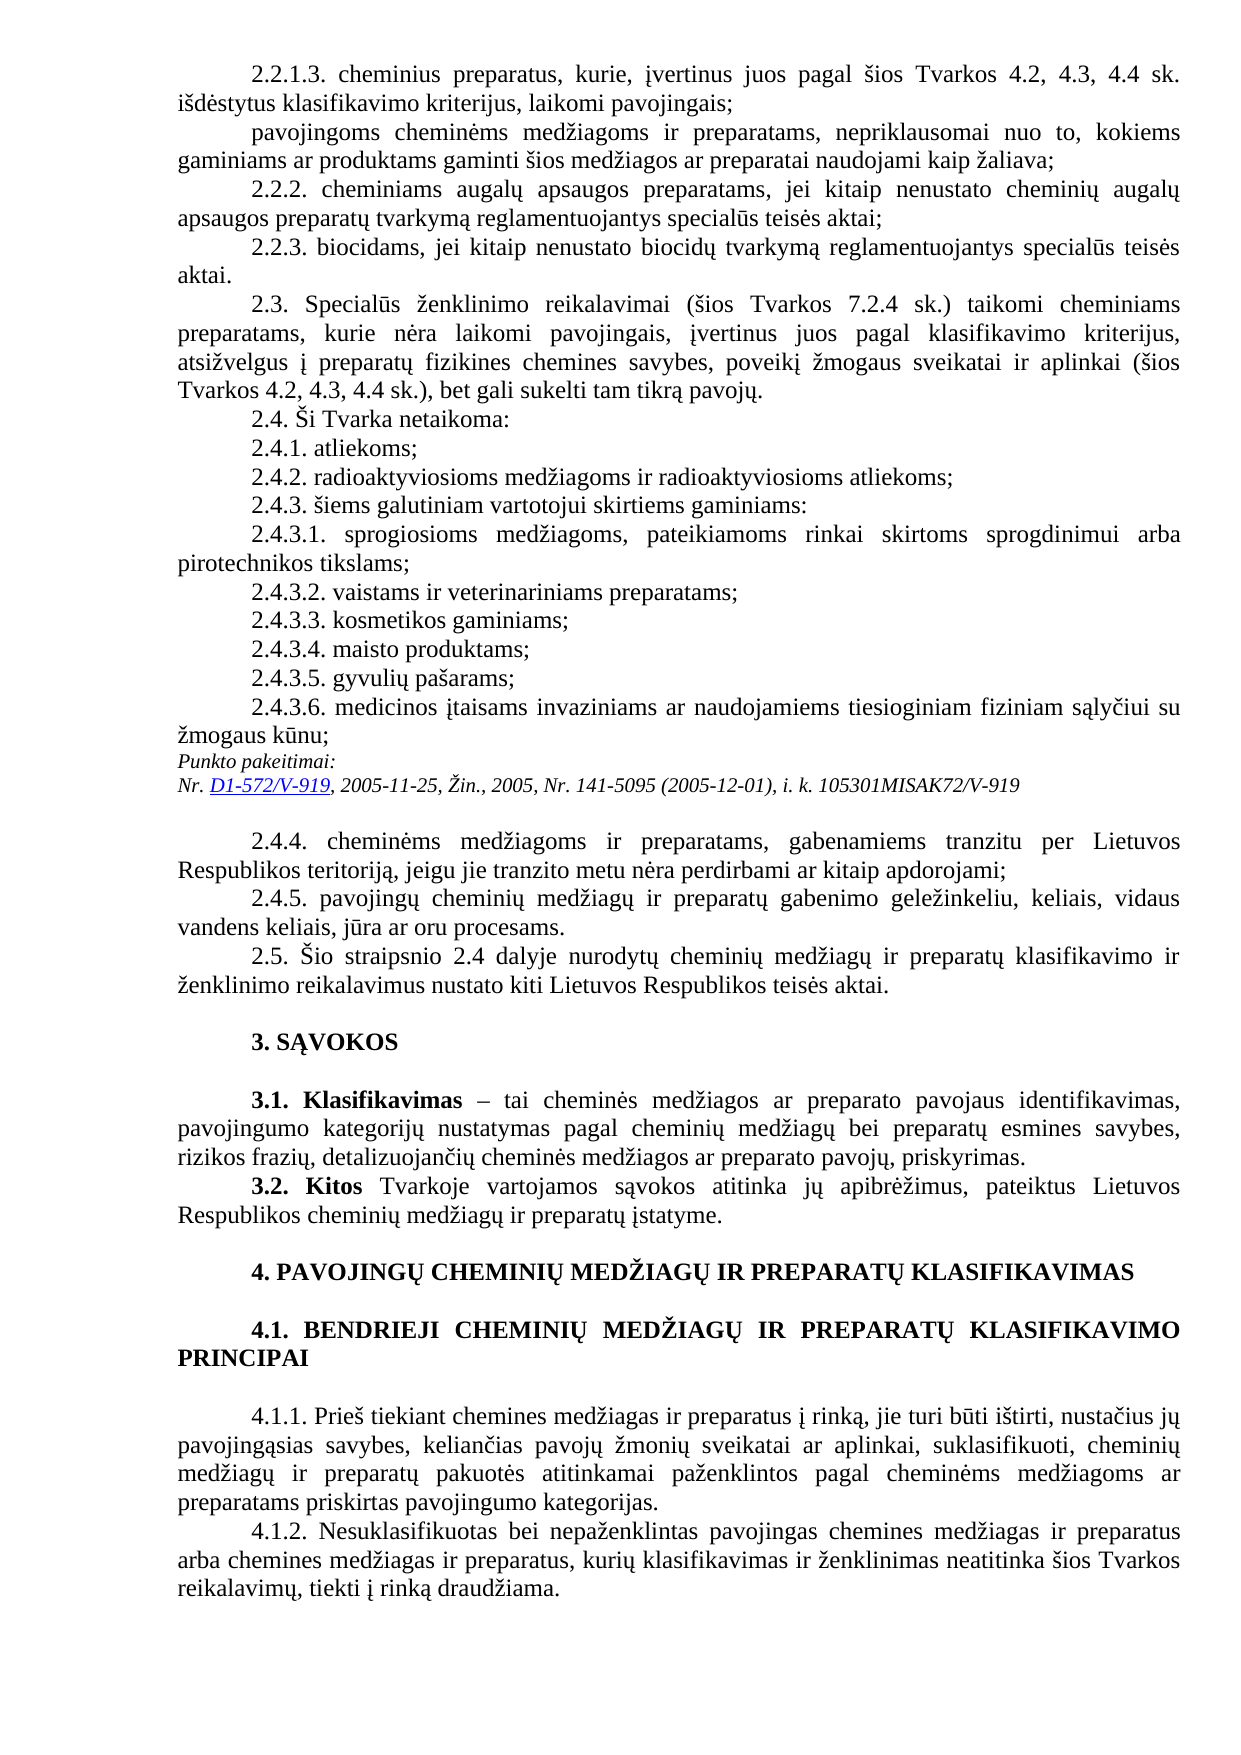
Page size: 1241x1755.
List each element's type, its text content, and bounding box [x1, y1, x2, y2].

text 3.1. Klasifikavimas – tai cheminės medžiagos ar preparato pavojaus identifikavimas, pavojingumo kategorijų nustatymas pagal cheminių medžiagų bei preparatų esmines savybes, rizikos frazių, detalizuojančių cheminės medžiagos ar preparato pavojų, priskyrimas. [177, 1085, 1181, 1171]
text 2.2.3. biocidams, jei kitaip nenustato biocidų tvarkymą reglamentuojantys specialūs teisės aktai. [177, 232, 1181, 289]
text 2.4.3.3. kosmetikos gaminiams; [177, 605, 1181, 634]
text 4.1.2. Nesuklasifikuotas bei nepaženklintas pavojingas chemines medžiagas ir preparatus arba chemines medžiagas ir preparatus, kurių klasifikavimas ir ženklinimas neatitinka šios Tvarkos reikalavimų, tiekti į rinką draudžiama. [177, 1516, 1181, 1602]
text 2.4. Ši Tvarka netaikoma: [177, 404, 1181, 433]
text 2.4.5. pavojingų cheminių medžiagų ir preparatų gabenimo geležinkeliu, keliais, vidaus vandens keliais, jūra ar oru procesams. [177, 883, 1181, 941]
text 2.3. Specialūs ženklinimo reikalavimai (šios Tvarkos 7.2.4 sk.) taikomi cheminiams preparatams, kurie nėra laikomi pavojingais, įvertinus juos pagal klasifikavimo kriterijus, atsižvelgus į preparatų fizikines chemines savybes, poveikį žmogaus sveikatai ir aplinkai (šios Tvarkos 4.2, 4.3, 4.4 sk.), bet gali sukelti tam tikrą pavojų. [177, 289, 1181, 404]
text 3.2. Kitos Tvarkoje vartojamos sąvokos atitinka jų apibrėžimus, pateiktus Lietuvos Respublikos cheminių medžiagų ir preparatų įstatyme. [177, 1171, 1181, 1228]
text 4.1. BENDRIEJI CHEMINIŲ MEDŽIAGŲ IR PREPARATŲ KLASIFIKAVIMO PRINCIPAI [177, 1315, 1181, 1372]
text 2.4.1. atliekoms; [177, 433, 1181, 462]
text 2.4.3. šiems galutiniam vartotojui skirtiems gaminiams: [177, 490, 1181, 519]
text 2.4.3.1. sprogiosioms medžiagoms, pateikiamoms rinkai skirtoms sprogdinimui arba pirotechnikos tikslams; [177, 519, 1181, 577]
text 2.5. Šio straipsnio 2.4 dalyje nurodytų cheminių medžiagų ir preparatų klasifikavimo ir ženklinimo reikalavimus nustato kiti Lietuvos Respublikos teisės aktai. [177, 941, 1181, 998]
text 4. PAVOJINGŲ CHEMINIŲ MEDŽIAGŲ IR PREPARATŲ KLASIFIKAVIMAS [177, 1257, 1181, 1286]
text 2.2.1.3. cheminius preparatus, kurie, įvertinus juos pagal šios Tvarkos 4.2, 4.3, 4.4 sk. išdėstytus klasifikavimo kriterijus, laikomi pavojingais; [177, 59, 1181, 117]
text 2.4.3.6. medicinos įtaisams invaziniams ar naudojamiems tiesioginiam fiziniam sąlyčiui su žmogaus kūnu; [177, 692, 1181, 749]
text 2.4.3.4. maisto produktams; [177, 634, 1181, 663]
text 2.4.3.5. gyvulių pašarams; [177, 663, 1181, 692]
text 4.1.1. Prieš tiekiant chemines medžiagas ir preparatus į rinką, jie turi būti ištirti, nustačius jų pavojingąsias savybes, keliančias pavojų žmonių sveikatai ar aplinkai, suklasifikuoti, cheminių medžiagų ir preparatų pakuotės atitinkamai paženklintos pagal cheminėms medžiagoms ar preparatams priskirtas pavojingumo kategorijas. [177, 1401, 1181, 1516]
text 3. SĄVOKOS [177, 1027, 1181, 1056]
text 2.4.4. cheminėms medžiagoms ir preparatams, gabenamiems tranzitu per Lietuvos Respublikos teritoriją, jeigu jie tranzito metu nėra perdirbami ar kitaip apdorojami; [177, 826, 1181, 883]
text Punkto pakeitimai: [177, 749, 1181, 773]
text pavojingoms cheminėms medžiagoms ir preparatams, nepriklausomai nuo to, kokiems gaminiams ar produktams gaminti šios medžiagos ar preparatai naudojami kaip žaliava; [177, 117, 1181, 174]
text 2.4.3.2. vaistams ir veterinariniams preparatams; [177, 577, 1181, 605]
text Nr. D1-572/V-919, 2005-11-25, Žin., 2005, Nr. 141-5095 (2005-12-01), i. k. 105301MISAK72/V-919 [177, 773, 1181, 797]
text 2.2.2. cheminiams augalų apsaugos preparatams, jei kitaip nenustato cheminių augalų apsaugos preparatų tvarkymą reglamentuojantys specialūs teisės aktai; [177, 174, 1181, 232]
text 2.4.2. radioaktyviosioms medžiagoms ir radioaktyviosioms atliekoms; [177, 462, 1181, 490]
